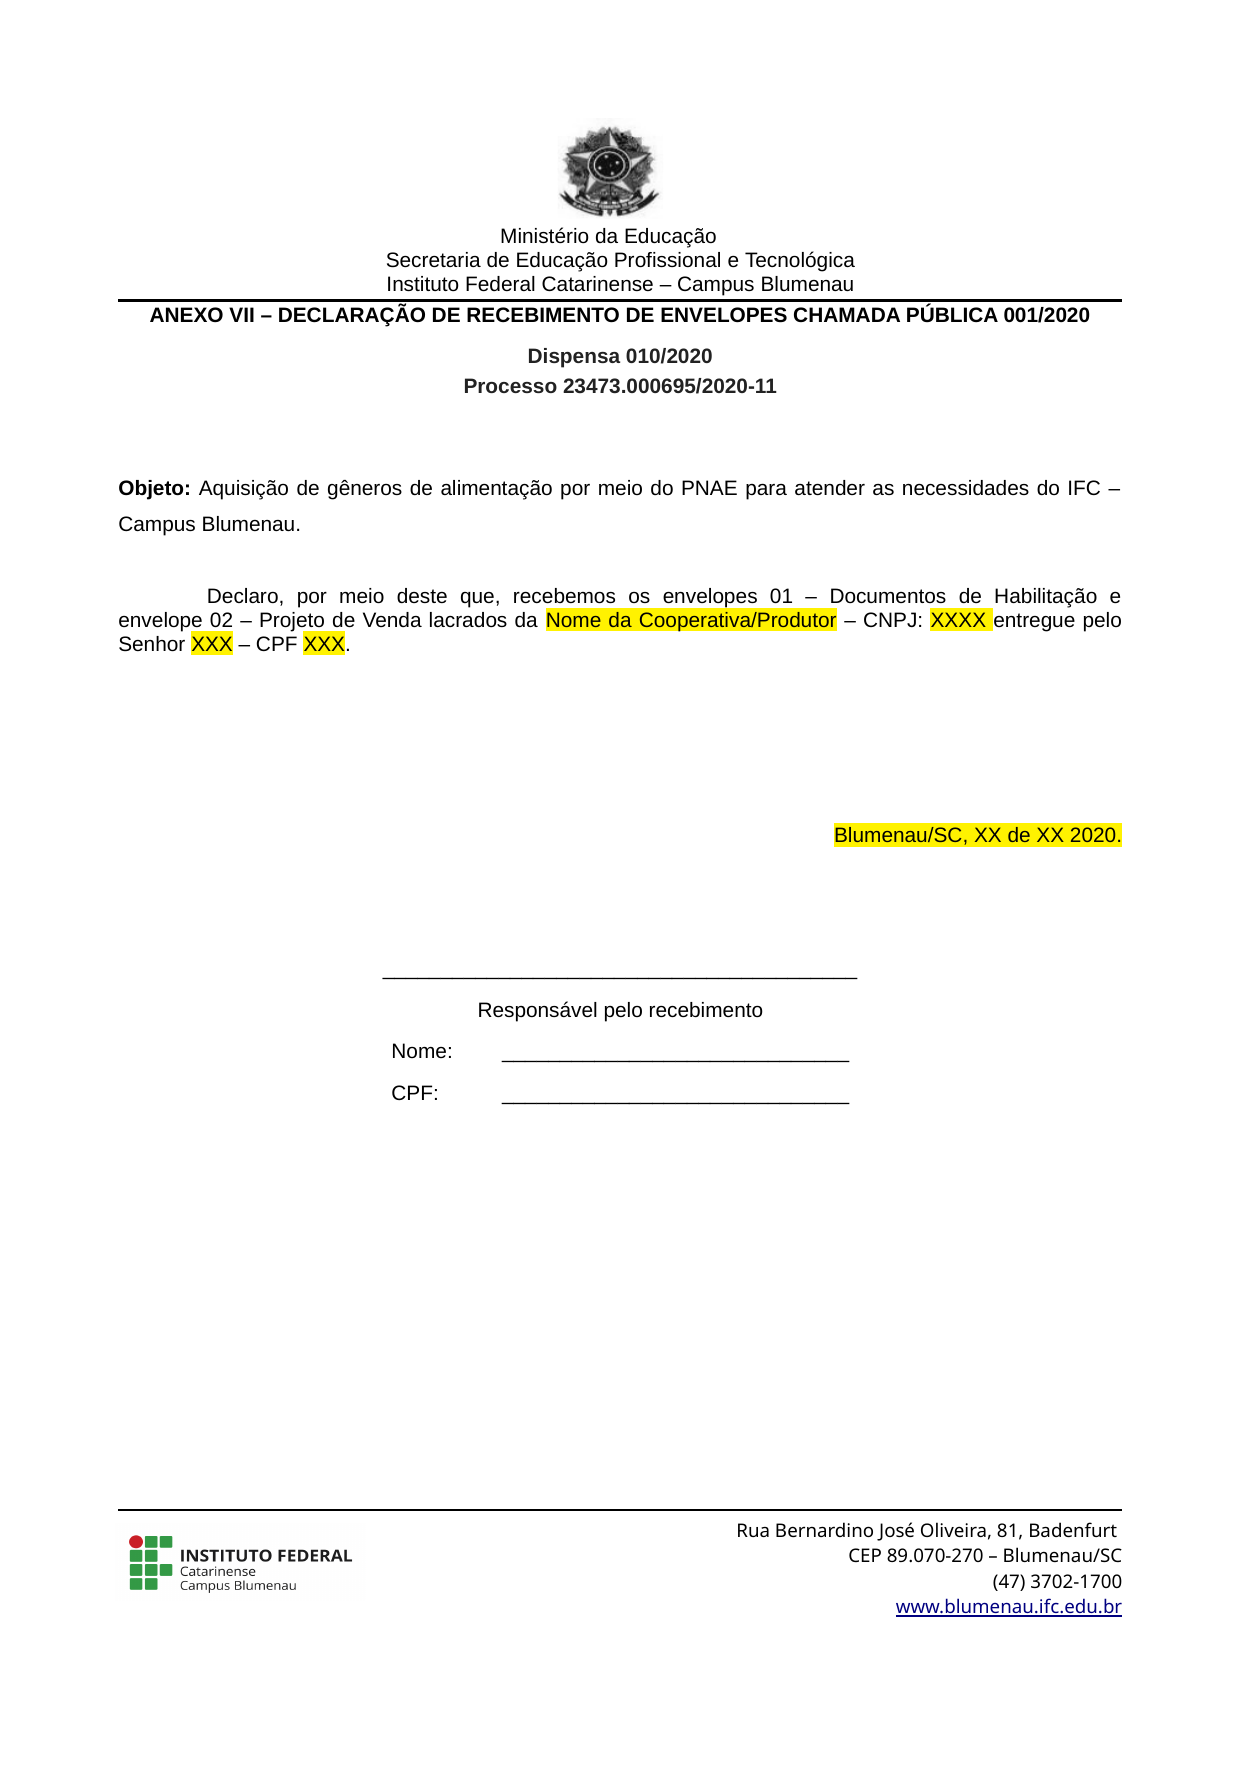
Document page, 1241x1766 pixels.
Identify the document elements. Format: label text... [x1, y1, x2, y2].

text Dispensa 010/2020 [118, 344, 1122, 368]
text ANEXO VII – DECLARAÇÃO DE RECEBIMENTO DE ENVELOPES CHAMADA PÚBLICA 001/2020 [118, 302, 1122, 326]
text Nome: ______________________________ [118, 1039, 1122, 1063]
text CPF: ______________________________ [118, 1081, 1122, 1105]
text Declaro, por meio deste que, recebemos os envelopes 01 – Documentos de Habilitação e envelope 02 – Projeto de Venda lacrados da Nome da Cooperativa/Produtor – CNPJ: XXXX entregue pelo Senhor XXX – CPF XXX. [118, 583, 1122, 655]
text Objeto: Aquisição de gêneros de alimentação por meio do PNAE para atender as necessidades do IFC – Campus Blumenau. [118, 476, 1122, 536]
text Processo 23473.000695/2020-11 [118, 374, 1122, 398]
text Blumenau/SC, XX de XX 2020. [118, 823, 1122, 847]
text _________________________________________ [118, 956, 1122, 979]
text Responsável pelo recebimento [118, 997, 1122, 1021]
picture [115, 1523, 366, 1601]
